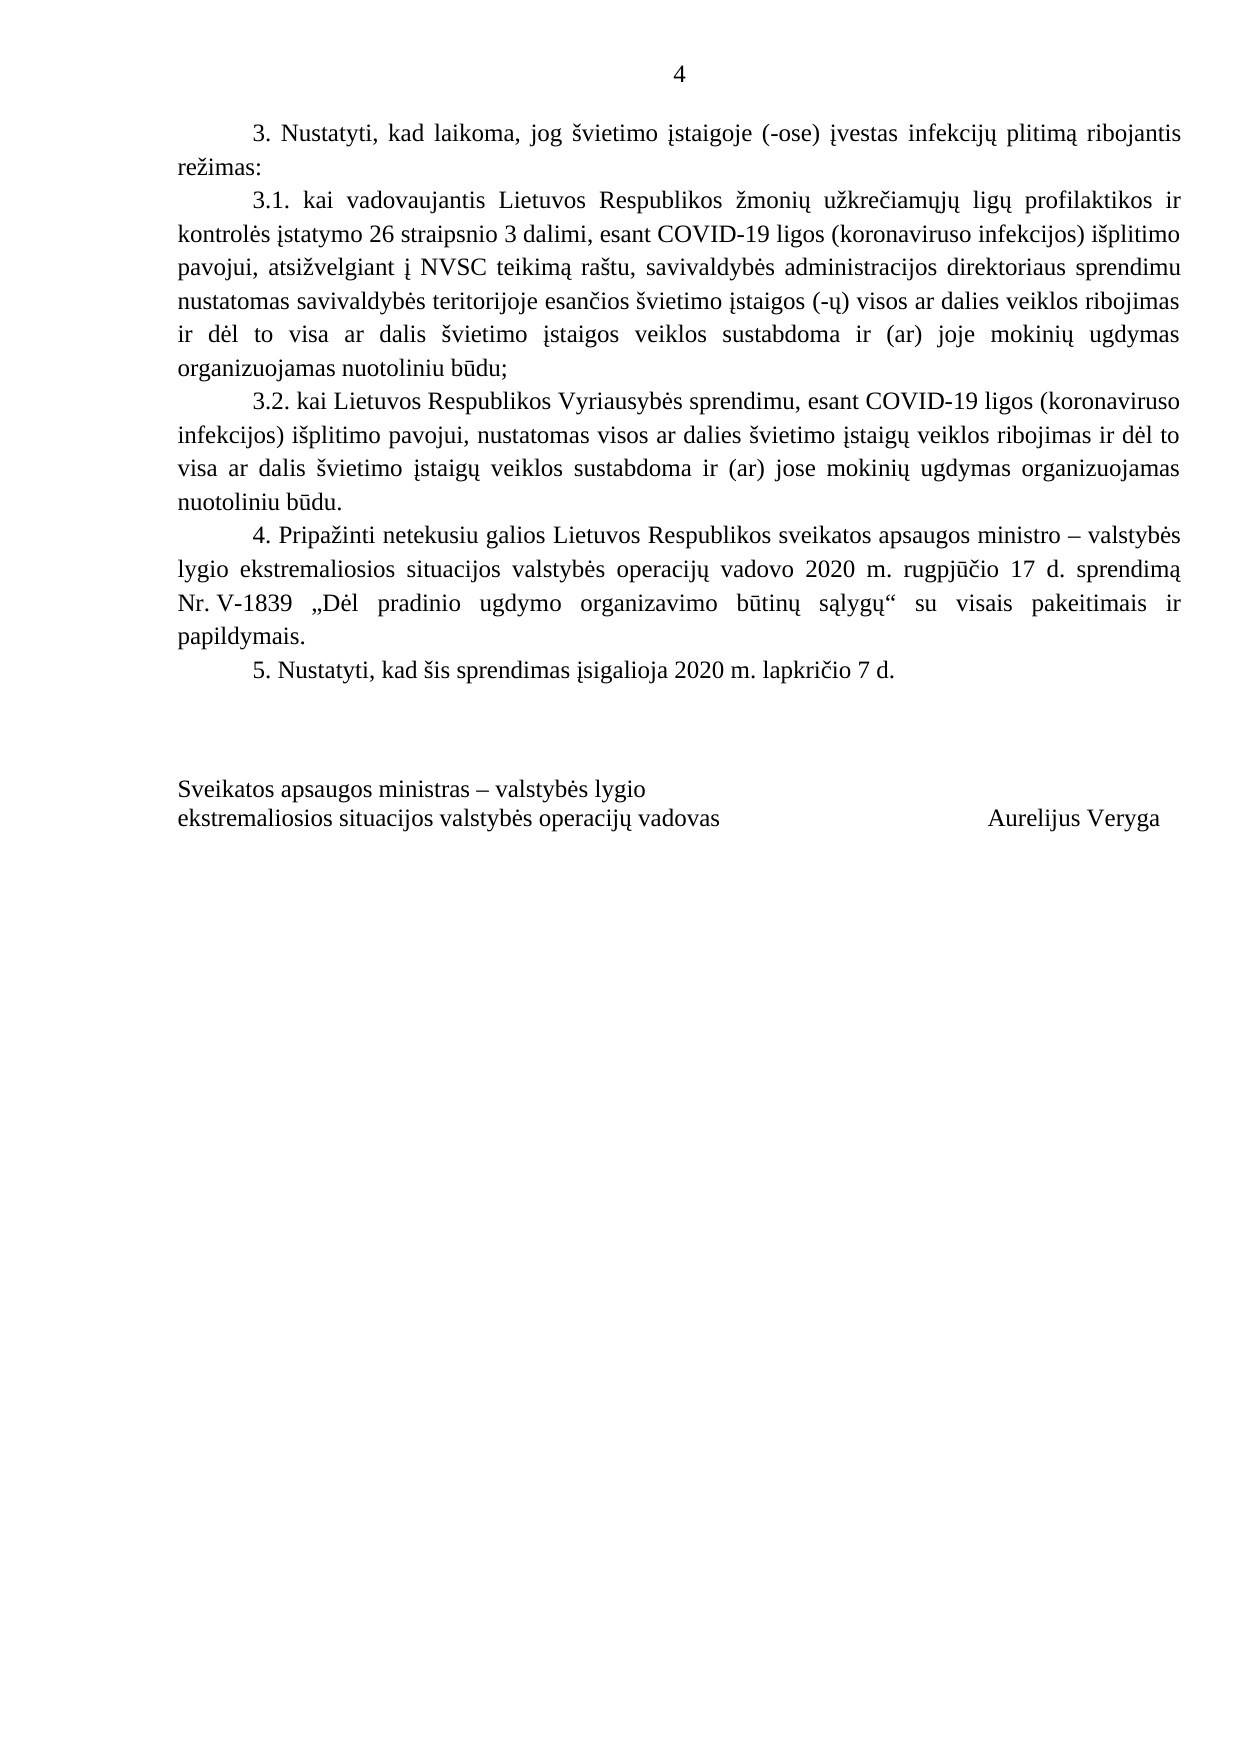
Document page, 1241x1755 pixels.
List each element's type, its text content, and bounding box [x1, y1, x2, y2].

text ekstremaliosios situacijos valstybės operacijų vadovas Aurelijus Veryga [177, 803, 1181, 832]
text 5. Nustatyti, kad šis sprendimas įsigalioja 2020 m. lapkričio 7 d. [177, 655, 1181, 683]
text 3. Nustatyti, kad laikoma, jog švietimo įstaigoje (-ose) įvestas infekcijų plitimą ribojantis režimas: [177, 118, 1181, 180]
text 3.1. kai vadovaujantis Lietuvos Respublikos žmonių užkrečiamųjų ligų profilaktikos ir kontrolės įstatymo 26 straipsnio 3 dalimi, esant COVID-19 ligos (koronaviruso infekcijos) išplitimo pavojui, atsižvelgiant į NVSC teikimą raštu, savivaldybės administracijos direktoriaus sprendimu nustatomas savivaldybės teritorijoje esančios švietimo įstaigos (-ų) visos ar dalies veiklos ribojimas ir dėl to visa ar dalis švietimo įstaigos veiklos sustabdoma ir (ar) joje mokinių ugdymas organizuojamas nuotoliniu būdu; [177, 185, 1181, 382]
text 3.2. kai Lietuvos Respublikos Vyriausybės sprendimu, esant COVID-19 ligos (koronaviruso infekcijos) išplitimo pavojui, nustatomas visos ar dalies švietimo įstaigų veiklos ribojimas ir dėl to visa ar dalis švietimo įstaigų veiklos sustabdoma ir (ar) jose mokinių ugdymas organizuojamas nuotoliniu būdu. [177, 386, 1181, 516]
text Sveikatos apsaugos ministras – valstybės lygio [177, 774, 1181, 803]
text 4. Pripažinti netekusiu galios Lietuvos Respublikos sveikatos apsaugos ministro – valstybės lygio ekstremaliosios situacijos valstybės operacijų vadovo 2020 m. rugpjūčio 17 d. sprendimą Nr. V-1839 „Dėl pradinio ugdymo organizavimo būtinų sąlygų“ su visais pakeitimais ir papildymais. [177, 521, 1181, 650]
